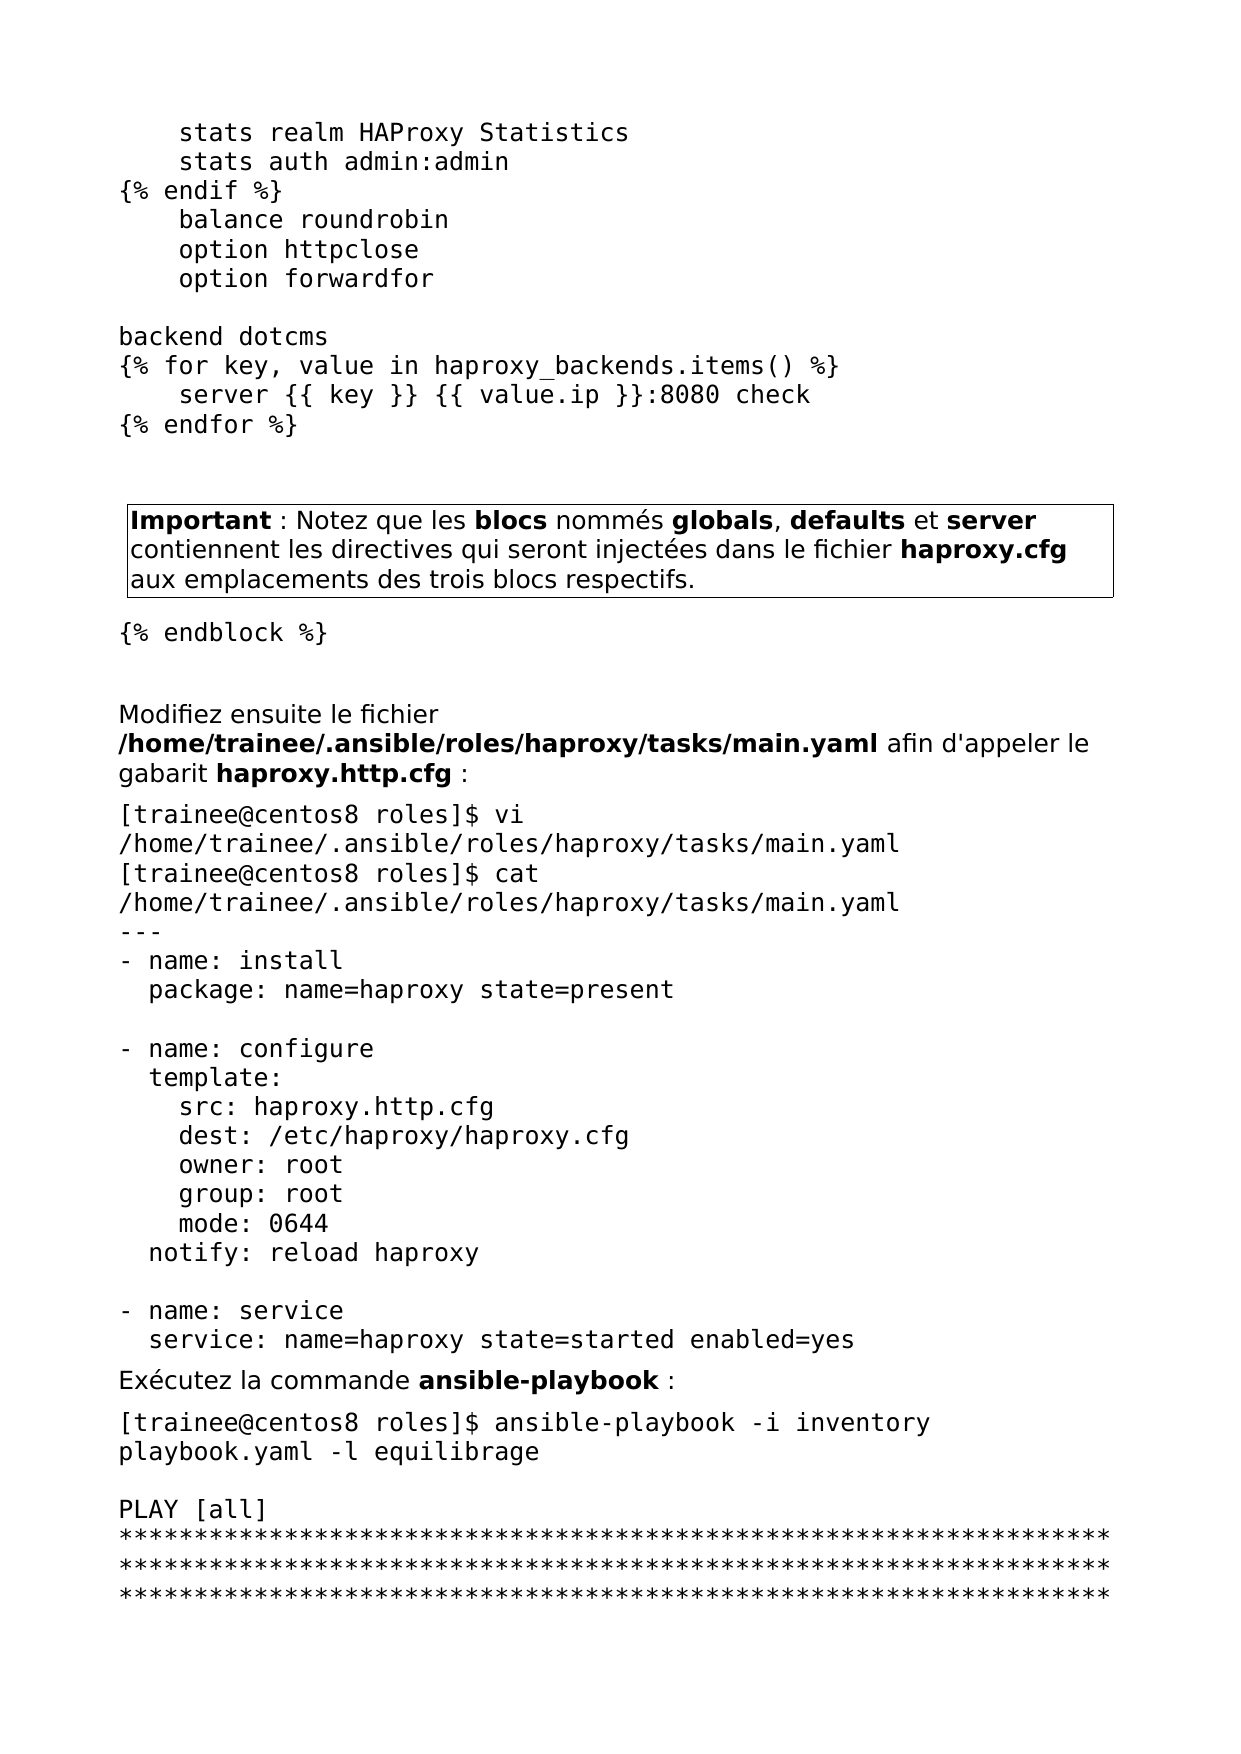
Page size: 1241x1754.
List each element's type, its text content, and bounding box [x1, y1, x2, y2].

text Modifiez ensuite le fichier /home/trainee/.ansible/roles/haproxy/tasks/main.yaml afin d'appeler le gabarit haproxy.http.cfg : [118, 700, 1122, 788]
text {% endblock %} [118, 606, 1122, 647]
text stats realm HAProxy Statistics stats auth admin:admin {% endif %} balance roundrobin option httpclose option forwardfor backend dotcms {% for key, value in haproxy_backends.items() %} server {{ key }} {{ value.ip }}:8080 check {% endfor %} [118, 118, 1122, 480]
table_header Important : Notez que les blocs nommés globals, defaults et server contiennent les directives qui seront injectées dans le fichier haproxy.cfg aux emplacements des trois blocs respectifs. [128, 505, 1113, 597]
text [trainee@centos8 roles]$ ansible-playbook -i inventory playbook.yaml -l equilibrage PLAY [all] ****************************************************************************************************************************************************************************************************** [118, 1408, 1122, 1612]
text Exécutez la commande ansible-playbook : [118, 1366, 1122, 1396]
text [trainee@centos8 roles]$ vi /home/trainee/.ansible/roles/haproxy/tasks/main.yaml [trainee@centos8 roles]$ cat /home/trainee/.ansible/roles/haproxy/tasks/main.yaml --- - name: install package: name=haproxy state=present - name: configure template: src: haproxy.http.cfg dest: /etc/haproxy/haproxy.cfg owner: root group: root mode: 0644 notify: reload haproxy - name: service service: name=haproxy state=started enabled=yes [118, 800, 1122, 1354]
